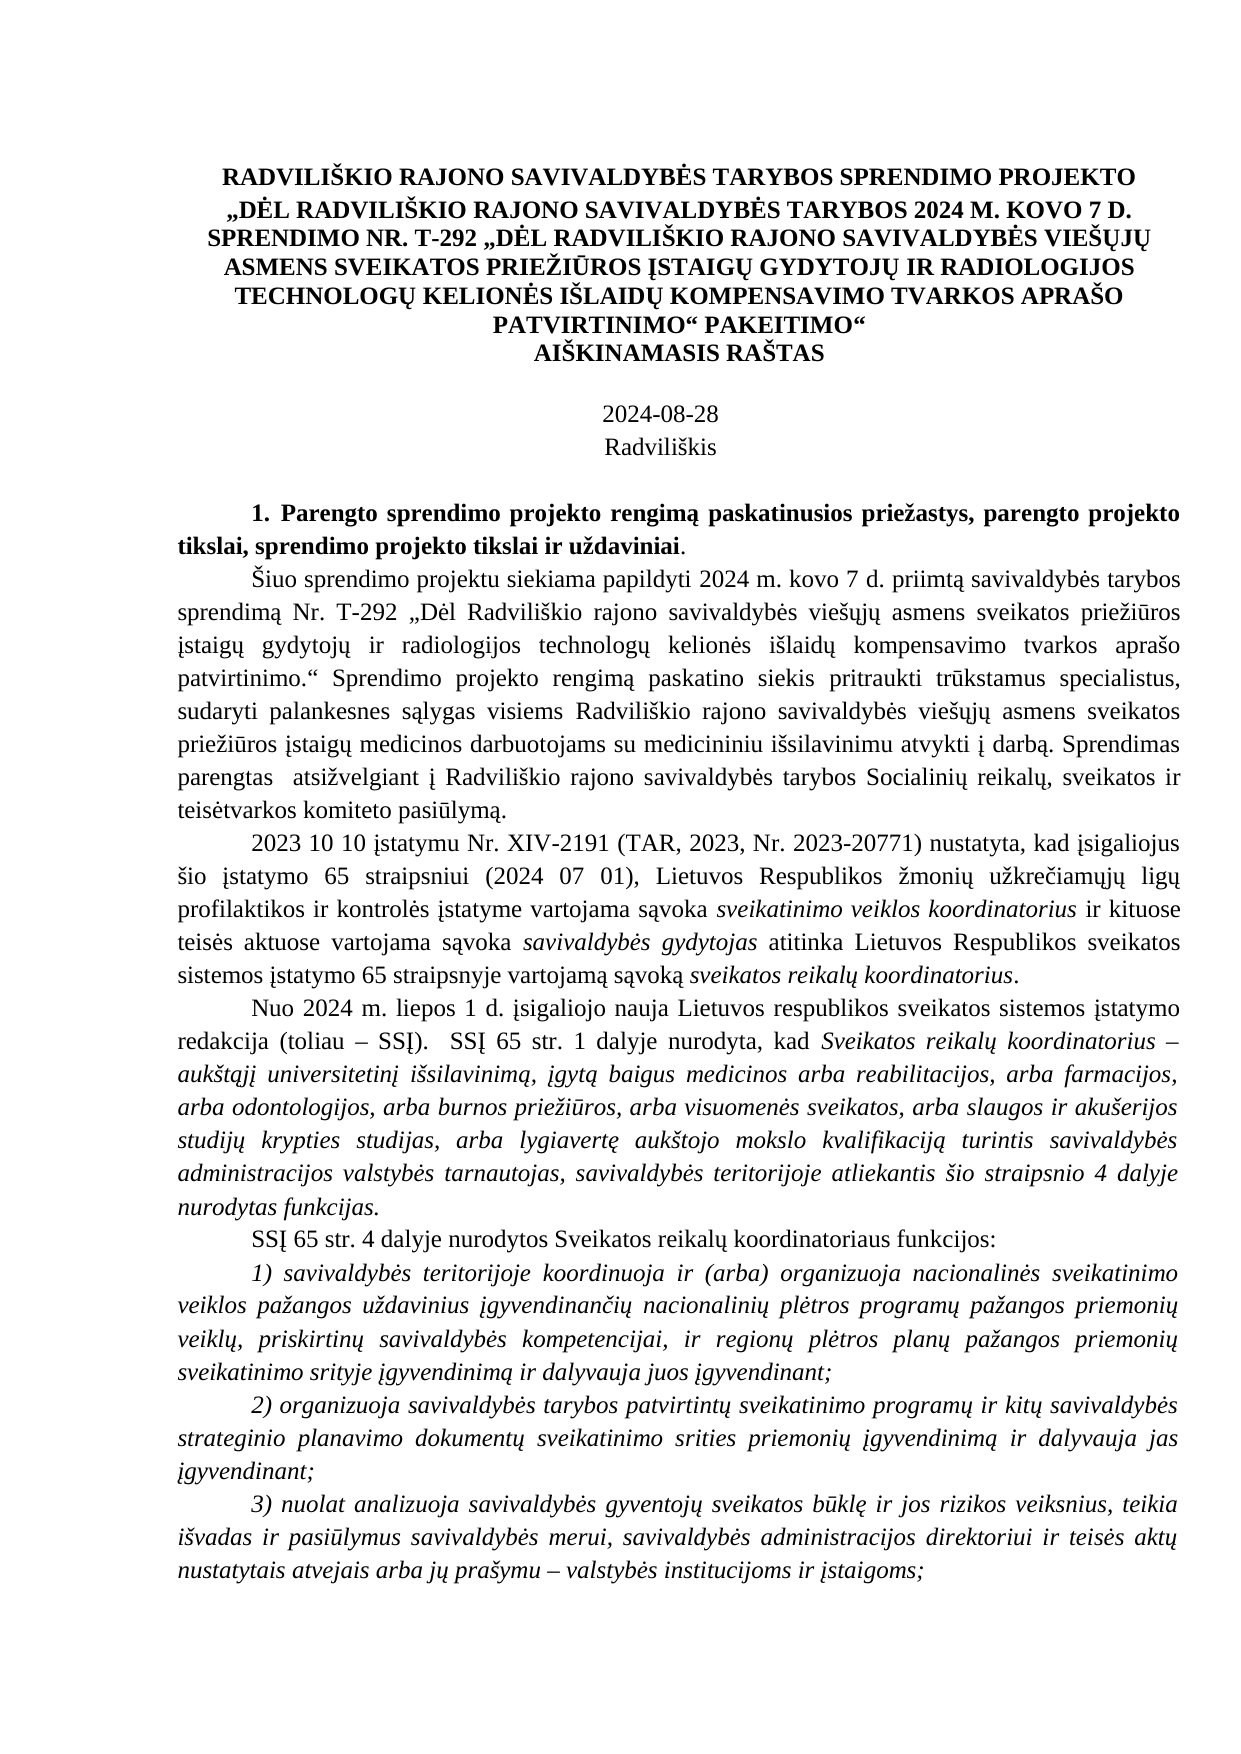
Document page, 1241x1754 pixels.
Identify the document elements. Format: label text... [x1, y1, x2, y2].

text 1) savivaldybės teritorijoje koordinuoja ir (arba) organizuoja nacionalinės sveikatinimo veiklos pažangos uždavinius įgyvendinančių nacionalinių plėtros programų pažangos priemonių veiklų, priskirtinų savivaldybės kompetencijai, ir regionų plėtros planų pažangos priemonių sveikatinimo srityje įgyvendinimą ir dalyvauja juos įgyvendinant; [177, 1258, 1181, 1385]
text AIŠKINAMASIS RAŠTAS [177, 338, 1181, 367]
text 3) nuolat analizuoja savivaldybės gyventojų sveikatos būklę ir jos rizikos veiksnius, teikia išvadas ir pasiūlymus savivaldybės merui, savivaldybės administracijos direktoriui ir teisės aktų nustatytais atvejais arba jų prašymu – valstybės institucijoms ir įstaigoms; [177, 1489, 1181, 1583]
text SSĮ 65 str. 4 dalyje nurodytos Sveikatos reikalų koordinatoriaus funkcijos: [177, 1224, 1181, 1253]
text 1. Parengto sprendimo projekto rengimą paskatinusios priežastys, parengto projekto tikslai, sprendimo projekto tikslai ir uždaviniai. [177, 498, 1181, 560]
text Nuo 2024 m. liepos 1 d. įsigaliojo nauja Lietuvos respublikos sveikatos sistemos įstatymo redakcija (toliau – SSĮ). SSĮ 65 str. 1 dalyje nurodyta, kad Sveikatos reikalų koordinatorius – aukštąjį universitetinį išsilavinimą, įgytą baigus medicinos arba reabilitacijos, arba farmacijos, arba odontologijos, arba burnos priežiūros, arba visuomenės sveikatos, arba slaugos ir akušerijos studijų krypties studijas, arba lygiavertę aukštojo mokslo kvalifikaciją turintis savivaldybės administracijos valstybės tarnautojas, savivaldybės teritorijoje atliekantis šio straipsnio 4 dalyje nurodytas funkcijas. [177, 993, 1181, 1220]
text Šiuo sprendimo projektu siekiama papildyti 2024 m. kovo 7 d. priimtą savivaldybės tarybos sprendimą Nr. T-292 „Dėl Radviliškio rajono savivaldybės viešųjų asmens sveikatos priežiūros įstaigų gydytojų ir radiologijos technologų kelionės išlaidų kompensavimo tvarkos aprašo patvirtinimo.“ Sprendimo projekto rengimą paskatino siekis pritraukti trūkstamus specialistus, sudaryti palankesnes sąlygas visiems Radviliškio rajono savivaldybės viešųjų asmens sveikatos priežiūros įstaigų medicinos darbuotojams su medicininiu išsilavinimu atvykti į darbą. Sprendimas parengtas atsižvelgiant į Radviliškio rajono savivaldybės tarybos Socialinių reikalų, sveikatos ir teisėtvarkos komiteto pasiūlymą. [177, 564, 1181, 824]
text „DĖL RADVILIŠKIO RAJONO SAVIVALDYBĖS TARYBOS 2024 M. KOVO 7 D. SPRENDIMO NR. T-292 „DĖL RADVILIŠKIO RAJONO SAVIVALDYBĖS VIEŠŲJŲ ASMENS SVEIKATOS PRIEŽIŪROS ĮSTAIGŲ GYDYTOJŲ IR RADIOLOGIJOS TECHNOLOGŲ KELIONĖS IŠLAIDŲ KOMPENSAVIMO TVARKOS APRAŠO PATVIRTINIMO“ PAKEITIMO“ [177, 195, 1181, 338]
text 2) organizuoja savivaldybės tarybos patvirtintų sveikatinimo programų ir kitų savivaldybės strateginio planavimo dokumentų sveikatinimo srities priemonių įgyvendinimą ir dalyvauja jas įgyvendinant; [177, 1390, 1181, 1484]
text 2023 10 10 įstatymu Nr. XIV-2191 (TAR, 2023, Nr. 2023-20771) nustatyta, kad įsigaliojus šio įstatymo 65 straipsniui (2024 07 01), Lietuvos Respublikos žmonių užkrečiamųjų ligų profilaktikos ir kontrolės įstatyme vartojama sąvoka sveikatinimo veiklos koordinatorius ir kituose teisės aktuose vartojama sąvoka savivaldybės gydytojas atitinka Lietuvos Respublikos sveikatos sistemos įstatymo 65 straipsnyje vartojamą sąvoką sveikatos reikalų koordinatorius. [177, 828, 1181, 989]
text Radviliškis [177, 432, 1144, 461]
text 2024-08-28 [177, 399, 1144, 428]
text RADVILIŠKIO RAJONO SAVIVALDYBĖS TARYBOS SPRENDIMO PROJEKTO [177, 162, 1181, 190]
